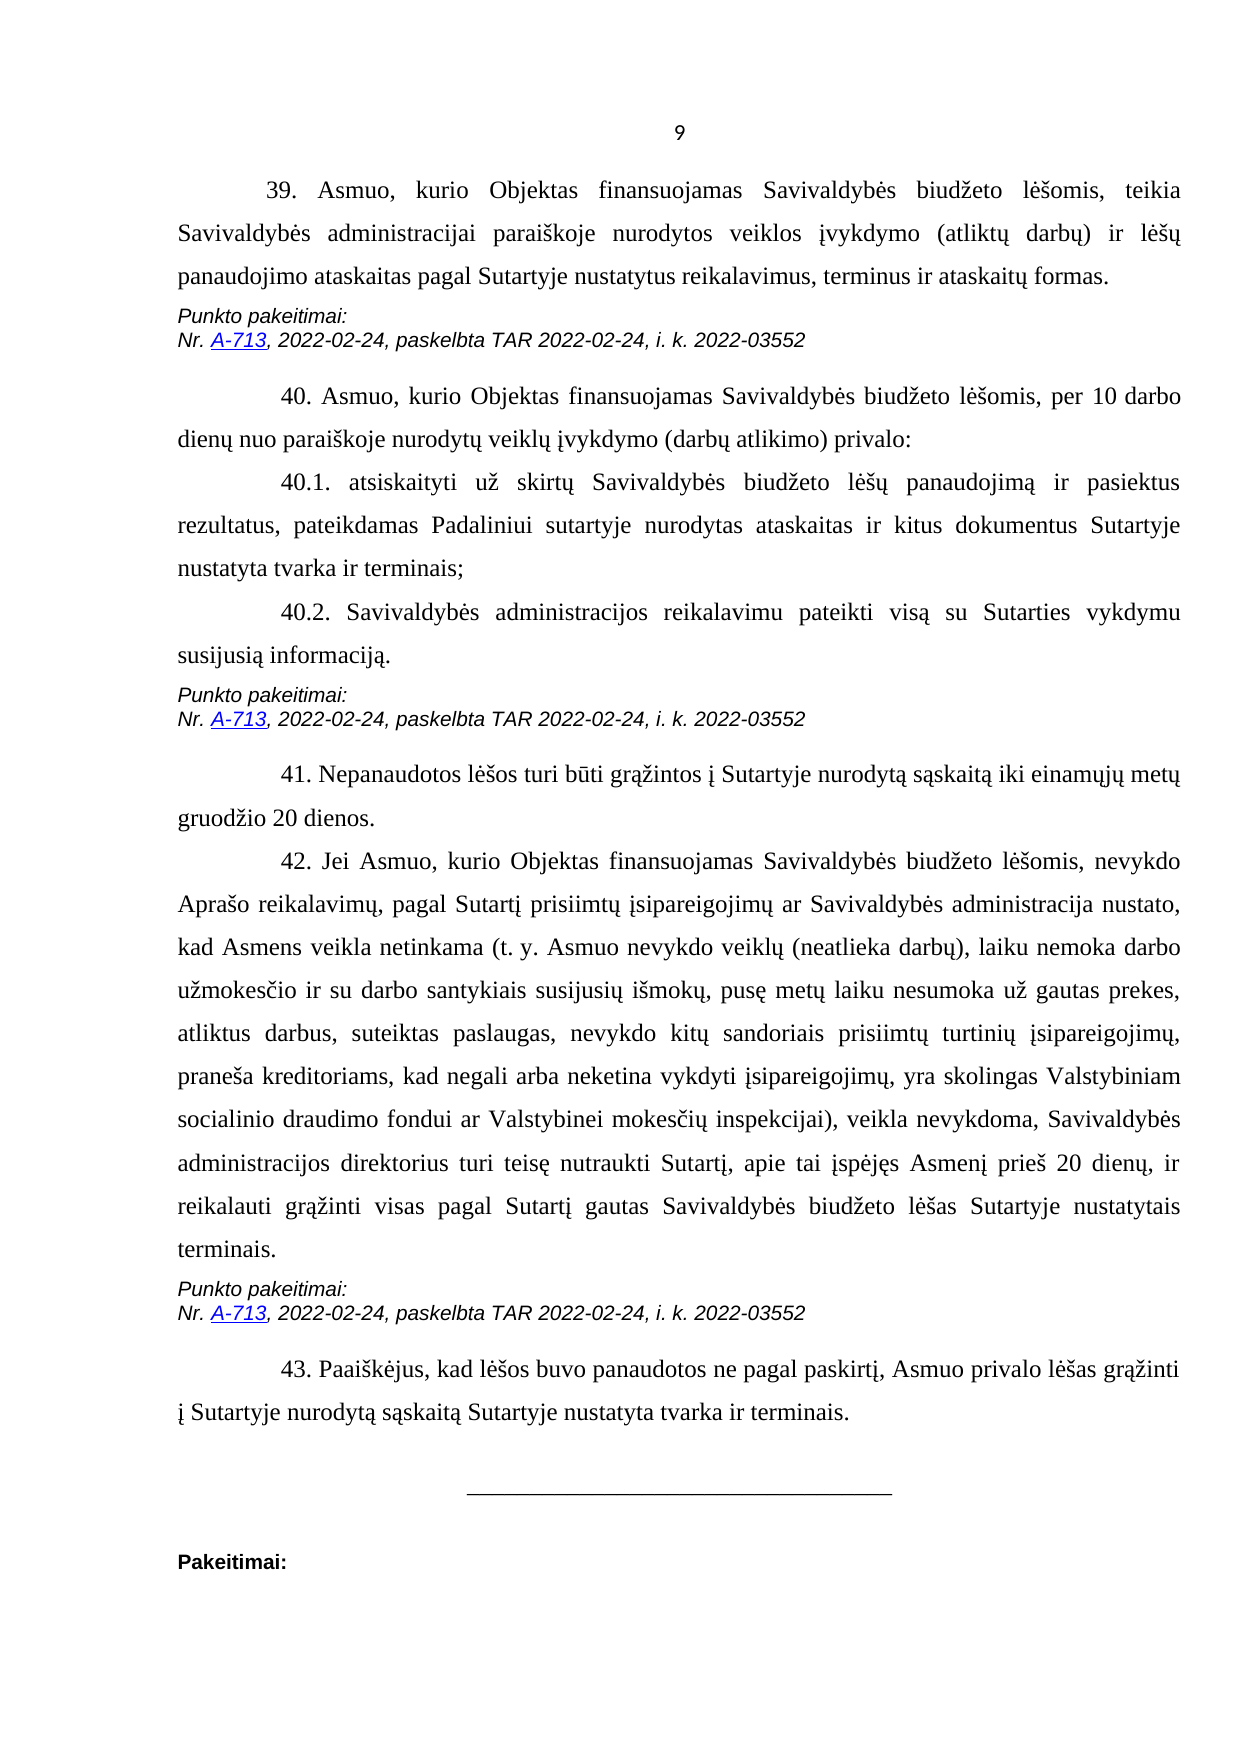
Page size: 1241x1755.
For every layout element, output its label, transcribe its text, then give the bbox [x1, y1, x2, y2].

text 41. Nepanaudotos lėšos turi būti grąžintos į Sutartyje nurodytą sąskaitą iki einamųjų metų gruodžio 20 dienos. [177, 759, 1181, 831]
text 40. Asmuo, kurio Objektas finansuojamas Savivaldybės biudžeto lėšomis, per 10 darbo dienų nuo paraiškoje nurodytų veiklų įvykdymo (darbų atlikimo) privalo: [177, 381, 1181, 453]
text 40.2. Savivaldybės administracijos reikalavimu pateikti visą su Sutarties vykdymu susijusią informaciją. [177, 597, 1181, 668]
text __________________________________ [177, 1469, 1181, 1497]
text Nr. A-713, 2022-02-24, paskelbta TAR 2022-02-24, i. k. 2022-03552 [177, 1301, 1181, 1325]
text 42. Jei Asmuo, kurio Objektas finansuojamas Savivaldybės biudžeto lėšomis, nevykdo Aprašo reikalavimų, pagal Sutartį prisiimtų įsipareigojimų ar Savivaldybės administracija nustato, kad Asmens veikla netinkama (t. y. Asmuo nevykdo veiklų (neatlieka darbų), laiku nemoka darbo užmokesčio ir su darbo santykiais susijusių išmokų, pusę metų laiku nesumoka už gautas prekes, atliktus darbus, suteiktas paslaugas, nevykdo kitų sandoriais prisiimtų turtinių įsipareigojimų, praneša kreditoriams, kad negali arba neketina vykdyti įsipareigojimų, yra skolingas Valstybiniam socialinio draudimo fondui ar Valstybinei mokesčių inspekcijai), veikla nevykdoma, Savivaldybės administracijos direktorius turi teisę nutraukti Sutartį, apie tai įspėjęs Asmenį prieš 20 dienų, ir reikalauti grąžinti visas pagal Sutartį gautas Savivaldybės biudžeto lėšas Sutartyje nustatytais terminais. [177, 846, 1181, 1263]
text Nr. A-713, 2022-02-24, paskelbta TAR 2022-02-24, i. k. 2022-03552 [177, 707, 1181, 731]
text Pakeitimai: [177, 1549, 1181, 1573]
text 40.1. atsiskaityti už skirtų Savivaldybės biudžeto lėšų panaudojimą ir pasiektus rezultatus, pateikdamas Padaliniui sutartyje nurodytas ataskaitas ir kitus dokumentus Sutartyje nustatyta tvarka ir terminais; [177, 467, 1181, 582]
text Punkto pakeitimai: [177, 304, 1181, 328]
text 39. Asmuo, kurio Objektas finansuojamas Savivaldybės biudžeto lėšomis, teikia Savivaldybės administracijai paraiškoje nurodytos veiklos įvykdymo (atliktų darbų) ir lėšų panaudojimo ataskaitas pagal Sutartyje nustatytus reikalavimus, terminus ir ataskaitų formas. [177, 175, 1181, 290]
text 43. Paaiškėjus, kad lėšos buvo panaudotos ne pagal paskirtį, Asmuo privalo lėšas grąžinti į Sutartyje nurodytą sąskaitą Sutartyje nustatyta tvarka ir terminais. [177, 1354, 1181, 1426]
text Nr. A-713, 2022-02-24, paskelbta TAR 2022-02-24, i. k. 2022-03552 [177, 328, 1181, 352]
text Punkto pakeitimai: [177, 1277, 1181, 1301]
text Punkto pakeitimai: [177, 683, 1181, 707]
